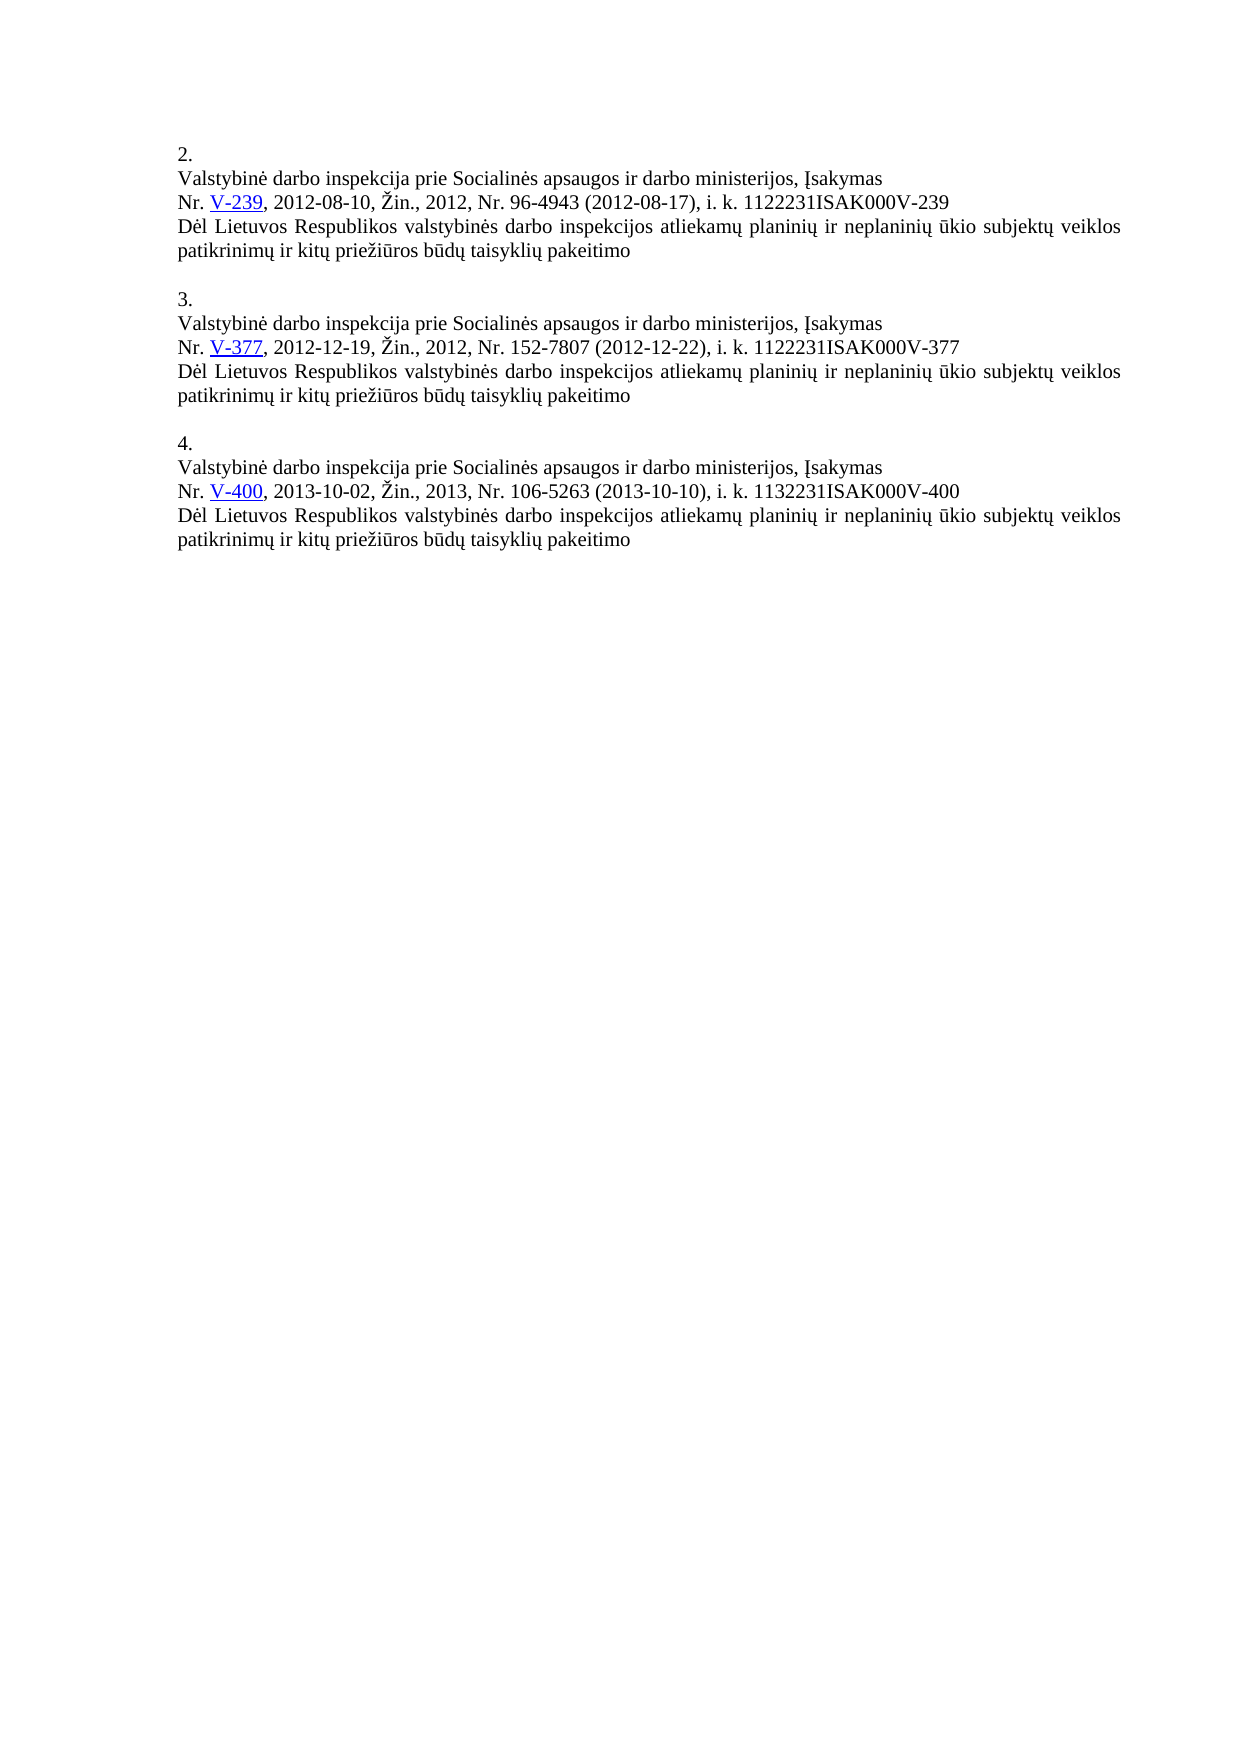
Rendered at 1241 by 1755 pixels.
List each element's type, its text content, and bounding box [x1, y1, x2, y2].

text Valstybinė darbo inspekcija prie Socialinės apsaugos ir darbo ministerijos, Įsakymas [177, 455, 1122, 479]
text Nr. V-400, 2013-10-02, Žin., 2013, Nr. 106-5263 (2013-10-10), i. k. 1132231ISAK000V-400 [177, 479, 1122, 503]
text 2. [177, 142, 1122, 166]
text Valstybinė darbo inspekcija prie Socialinės apsaugos ir darbo ministerijos, Įsakymas [177, 311, 1122, 335]
text Nr. V-239, 2012-08-10, Žin., 2012, Nr. 96-4943 (2012-08-17), i. k. 1122231ISAK000V-239 [177, 190, 1122, 214]
text Dėl Lietuvos Respublikos valstybinės darbo inspekcijos atliekamų planinių ir neplaninių ūkio subjektų veiklos patikrinimų ir kitų priežiūros būdų taisyklių pakeitimo [177, 214, 1122, 262]
text Dėl Lietuvos Respublikos valstybinės darbo inspekcijos atliekamų planinių ir neplaninių ūkio subjektų veiklos patikrinimų ir kitų priežiūros būdų taisyklių pakeitimo [177, 503, 1122, 551]
text 4. [177, 431, 1122, 455]
text Nr. V-377, 2012-12-19, Žin., 2012, Nr. 152-7807 (2012-12-22), i. k. 1122231ISAK000V-377 [177, 335, 1122, 359]
text Valstybinė darbo inspekcija prie Socialinės apsaugos ir darbo ministerijos, Įsakymas [177, 166, 1122, 190]
text 3. [177, 287, 1122, 311]
text Dėl Lietuvos Respublikos valstybinės darbo inspekcijos atliekamų planinių ir neplaninių ūkio subjektų veiklos patikrinimų ir kitų priežiūros būdų taisyklių pakeitimo [177, 359, 1122, 407]
